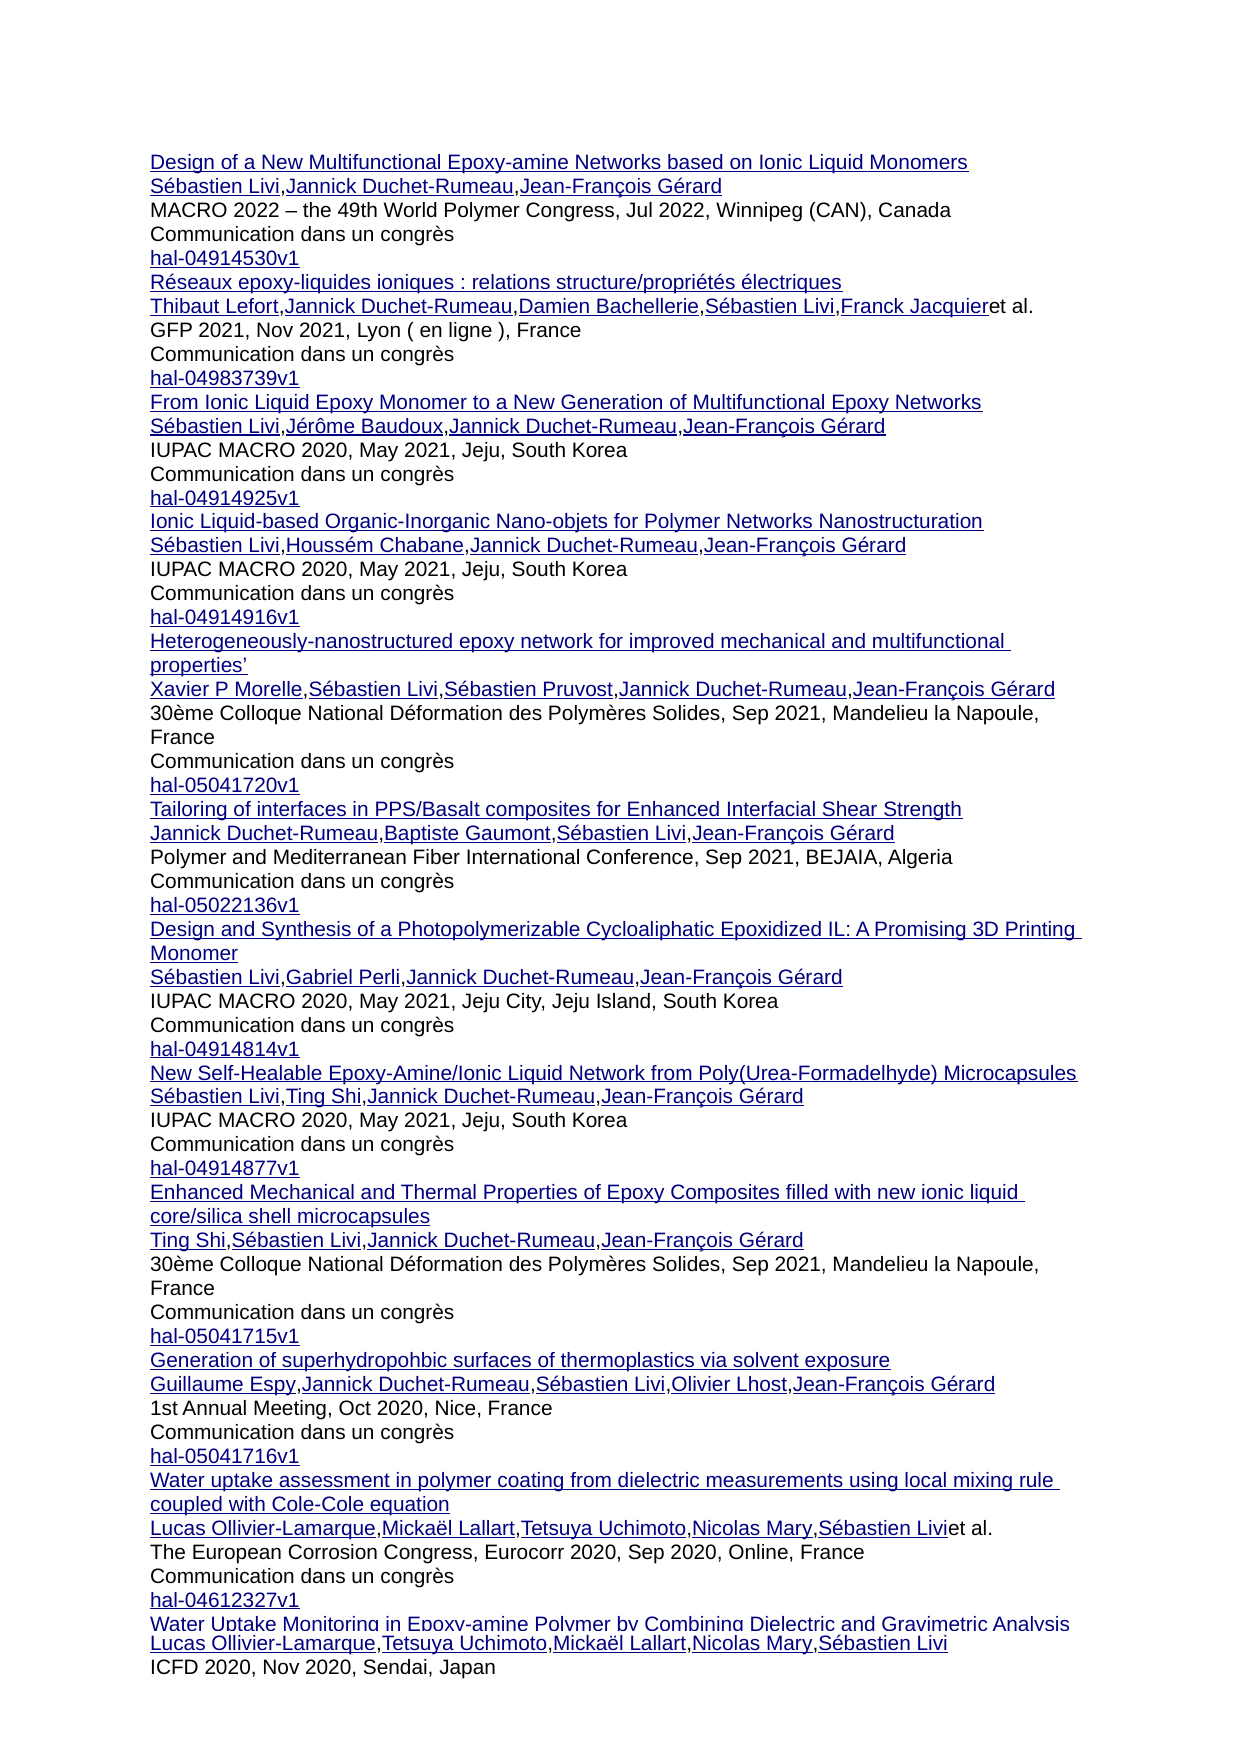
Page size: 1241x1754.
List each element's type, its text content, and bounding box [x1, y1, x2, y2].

table_cell Water uptake assessment in polymer coating from dielectric measurements using local mixing rule coupled with Cole-Cole equation Lucas Ollivier-Lamarque,Mickaël Lallart,Tetsuya Uchimoto,Nicolas Mary,Sébastien Liviet al. The European Corrosion Congress, Eurocorr 2020, Sep 2020, Online, France Communication dans un congrès hal-04612327v1 [150, 1468, 1090, 1611]
table_cell Ionic Liquid-based Organic-Inorganic Nano-objets for Polymer Networks Nanostructuration Sébastien Livi,Houssém Chabane,Jannick Duchet-Rumeau,Jean-François Gérard IUPAC MACRO 2020, May 2021, Jeju, South Korea Communication dans un congrès hal-04914916v1 [150, 509, 1090, 629]
table_cell Water Uptake Monitoring in Epoxy-amine Polymer by Combining Dielectric and Gravimetric Analysis Lucas Ollivier-Lamarque,Tetsuya Uchimoto,Mickaël Lallart,Nicolas Mary,Sébastien Livi ICFD 2020, Nov 2020, Sendai, Japan [150, 1611, 1090, 1679]
table_cell Heterogeneously-nanostructured epoxy network for improved mechanical and multifunctional properties’ Xavier P Morelle,Sébastien Livi,Sébastien Pruvost,Jannick Duchet-Rumeau,Jean-François Gérard 30ème Colloque National Déformation des Polymères Solides, Sep 2021, Mandelieu la Napoule, France Communication dans un congrès hal-05041720v1 [150, 629, 1090, 797]
table_cell Generation of superhydropohbic surfaces of thermoplastics via solvent exposure Guillaume Espy,Jannick Duchet-Rumeau,Sébastien Livi,Olivier Lhost,Jean-François Gérard 1st Annual Meeting, Oct 2020, Nice, France Communication dans un congrès hal-05041716v1 [150, 1348, 1090, 1468]
table_cell Tailoring of interfaces in PPS/Basalt composites for Enhanced Interfacial Shear Strength Jannick Duchet-Rumeau,Baptiste Gaumont,Sébastien Livi,Jean-François Gérard Polymer and Mediterranean Fiber International Conference, Sep 2021, BEJAIA, Algeria Communication dans un congrès hal-05022136v1 [150, 797, 1090, 917]
table_cell Design and Synthesis of a Photopolymerizable Cycloaliphatic Epoxidized IL: A Promising 3D Printing Monomer Sébastien Livi,Gabriel Perli,Jannick Duchet-Rumeau,Jean-François Gérard IUPAC MACRO 2020, May 2021, Jeju City, Jeju Island, South Korea Communication dans un congrès hal-04914814v1 [150, 917, 1090, 1060]
table_cell From Ionic Liquid Epoxy Monomer to a New Generation of Multifunctional Epoxy Networks Sébastien Livi,Jérôme Baudoux,Jannick Duchet-Rumeau,Jean-François Gérard IUPAC MACRO 2020, May 2021, Jeju, South Korea Communication dans un congrès hal-04914925v1 [150, 390, 1090, 509]
table_cell Design of a New Multifunctional Epoxy-amine Networks based on Ionic Liquid Monomers Sébastien Livi,Jannick Duchet-Rumeau,Jean-François Gérard MACRO 2022 – the 49th World Polymer Congress, Jul 2022, Winnipeg (CAN), Canada Communication dans un congrès hal-04914530v1 [150, 150, 1090, 270]
table_cell Réseaux epoxy-liquides ioniques : relations structure/propriétés électriques Thibaut Lefort,Jannick Duchet-Rumeau,Damien Bachellerie,Sébastien Livi,Franck Jacquieret al. GFP 2021, Nov 2021, Lyon ( en ligne ), France Communication dans un congrès hal-04983739v1 [150, 270, 1090, 389]
table_cell Enhanced Mechanical and Thermal Properties of Epoxy Composites filled with new ionic liquid core/silica shell microcapsules Ting Shi,Sébastien Livi,Jannick Duchet-Rumeau,Jean-François Gérard 30ème Colloque National Déformation des Polymères Solides, Sep 2021, Mandelieu la Napoule, France Communication dans un congrès hal-05041715v1 [150, 1180, 1090, 1348]
table_cell New Self-Healable Epoxy-Amine/Ionic Liquid Network from Poly(Urea-Formadelhyde) Microcapsules Sébastien Livi,Ting Shi,Jannick Duchet-Rumeau,Jean-François Gérard IUPAC MACRO 2020, May 2021, Jeju, South Korea Communication dans un congrès hal-04914877v1 [150, 1060, 1090, 1180]
